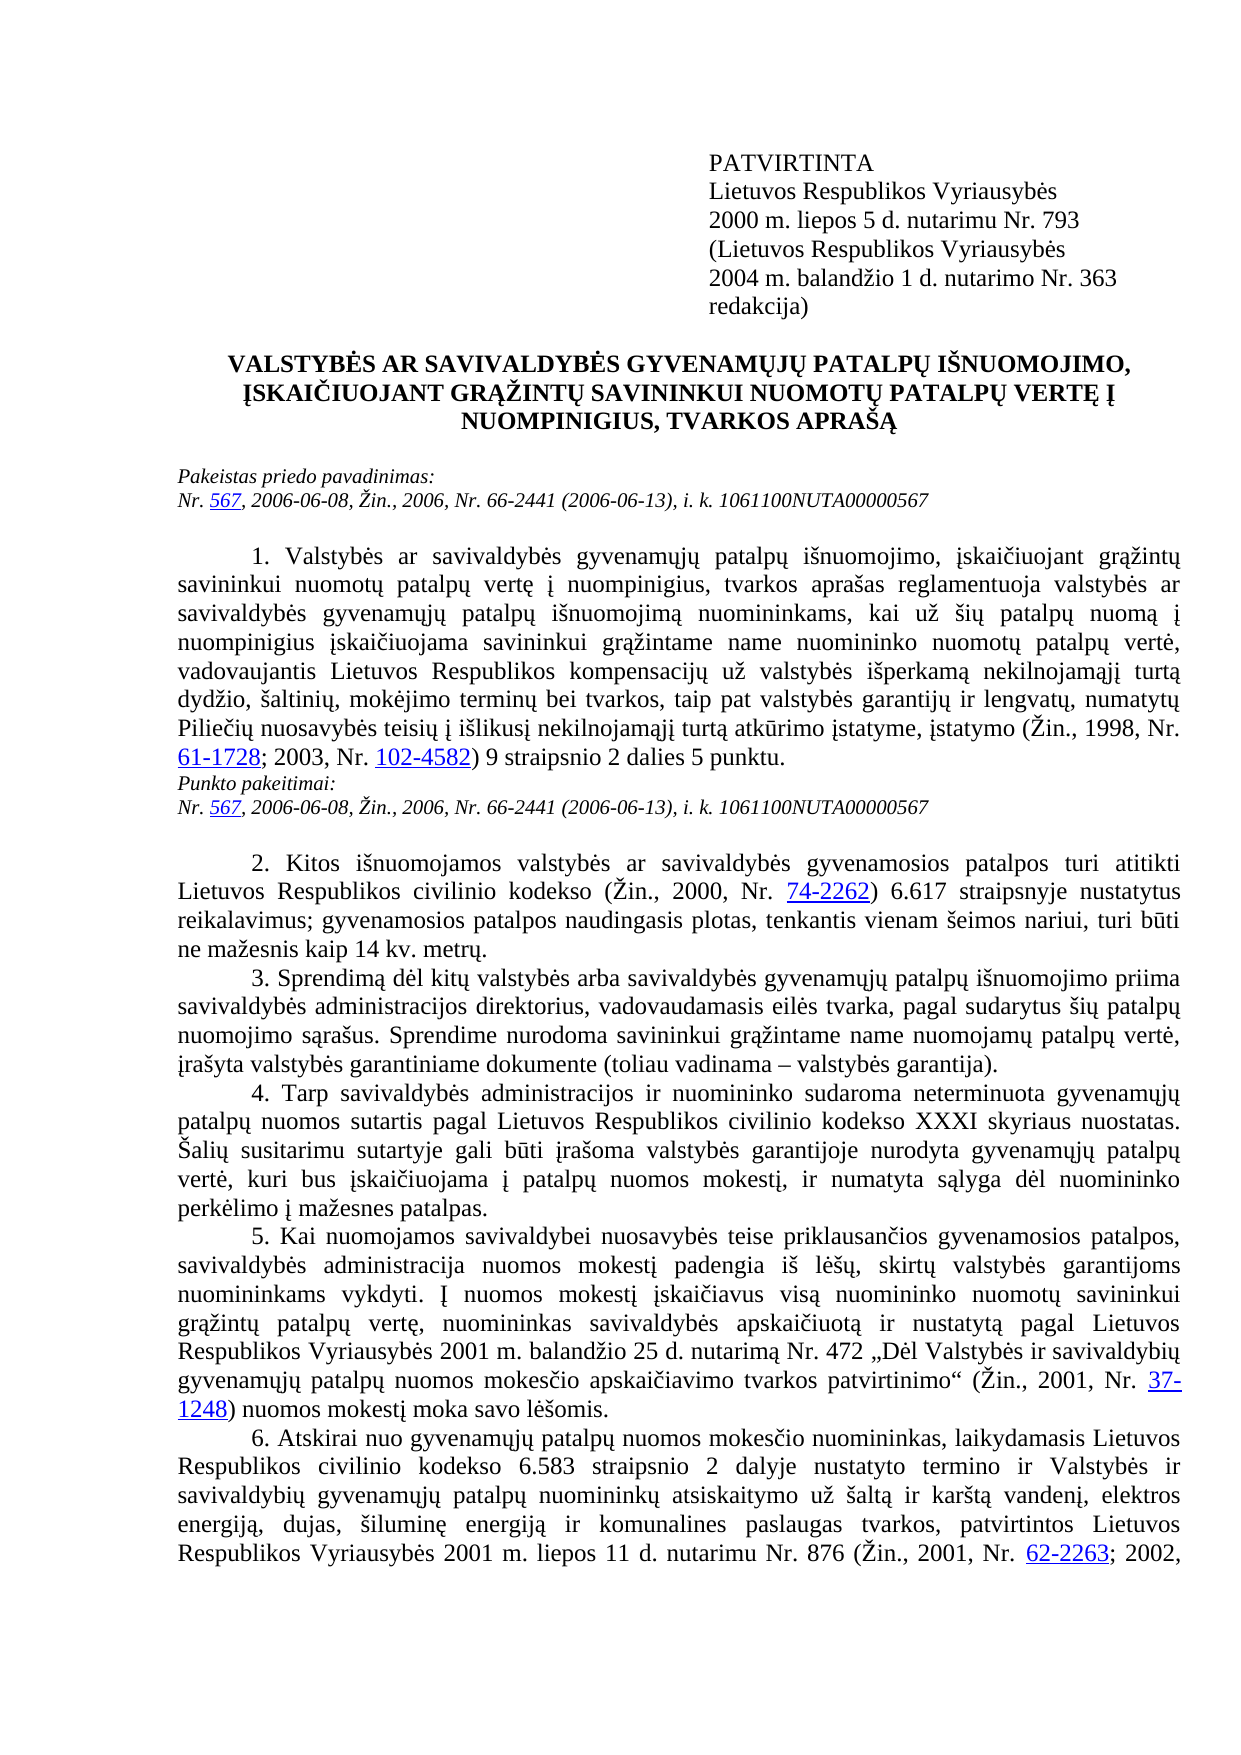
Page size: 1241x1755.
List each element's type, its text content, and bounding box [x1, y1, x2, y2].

text Punkto pakeitimai: [177, 771, 1181, 795]
text (Lietuvos Respublikos Vyriausybės [177, 234, 1181, 263]
text VALSTYBĖS AR SAVIVALDYBĖS GYVENAMŲJŲ PATALPŲ IŠNUOMOJIMO, ĮSKAIČIUOJANT GRĄŽINTŲ SAVININKUI NUOMOTŲ PATALPŲ VERTĘ Į NUOMPINIGIUS, TVARKOS APRAŠĄ [177, 349, 1181, 435]
text Nr. 567, 2006-06-08, Žin., 2006, Nr. 66-2441 (2006-06-13), i. k. 1061100NUTA00000567 [177, 795, 1181, 819]
text redakcija) [177, 291, 1181, 320]
text 5. Kai nuomojamos savivaldybei nuosavybės teise priklausančios gyvenamosios patalpos, savivaldybės administracija nuomos mokestį padengia iš lėšų, skirtų valstybės garantijoms nuomininkams vykdyti. Į nuomos mokestį įskaičiavus visą nuomininko nuomotų savininkui grąžintų patalpų vertę, nuomininkas savivaldybės apskaičiuotą ir nustatytą pagal Lietuvos Respublikos Vyriausybės 2001 m. balandžio 25 d. nutarimą Nr. 472 „Dėl Valstybės ir savivaldybių gyvenamųjų patalpų nuomos mokesčio apskaičiavimo tvarkos patvirtinimo“ (Žin., 2001, Nr. 37-1248) nuomos mokestį moka savo lėšomis. [177, 1221, 1181, 1423]
text 3. Sprendimą dėl kitų valstybės arba savivaldybės gyvenamųjų patalpų išnuomojimo priima savivaldybės administracijos direktorius, vadovaudamasis eilės tvarka, pagal sudarytus šių patalpų nuomojimo sąrašus. Sprendime nurodoma savininkui grąžintame name nuomojamų patalpų vertė, įrašyta valstybės garantiniame dokumente (toliau vadinama – valstybės garantija). [177, 963, 1181, 1078]
text 2. Kitos išnuomojamos valstybės ar savivaldybės gyvenamosios patalpos turi atitikti Lietuvos Respublikos civilinio kodekso (Žin., 2000, Nr. 74-2262) 6.617 straipsnyje nustatytus reikalavimus; gyvenamosios patalpos naudingasis plotas, tenkantis vienam šeimos nariui, turi būti ne mažesnis kaip 14 kv. metrų. [177, 848, 1181, 963]
text Patvirtinta [177, 148, 1181, 176]
text 4. Tarp savivaldybės administracijos ir nuomininko sudaroma neterminuota gyvenamųjų patalpų nuomos sutartis pagal Lietuvos Respublikos civilinio kodekso XXXI skyriaus nuostatas. Šalių susitarimu sutartyje gali būti įrašoma valstybės garantijoje nurodyta gyvenamųjų patalpų vertė, kuri bus įskaičiuojama į patalpų nuomos mokestį, ir numatyta sąlyga dėl nuomininko perkėlimo į mažesnes patalpas. [177, 1078, 1181, 1221]
text 2004 m. balandžio 1 d. nutarimo Nr. 363 [177, 263, 1181, 291]
text Pakeistas priedo pavadinimas: [177, 464, 1181, 488]
text Nr. 567, 2006-06-08, Žin., 2006, Nr. 66-2441 (2006-06-13), i. k. 1061100NUTA00000567 [177, 488, 1181, 512]
text Lietuvos Respublikos Vyriausybės [177, 176, 1181, 205]
text 6. Atskirai nuo gyvenamųjų patalpų nuomos mokesčio nuomininkas, laikydamasis Lietuvos Respublikos civilinio kodekso 6.583 straipsnio 2 dalyje nustatyto termino ir Valstybės ir savivaldybių gyvenamųjų patalpų nuomininkų atsiskaitymo už šaltą ir karštą vandenį, elektros energiją, dujas, šiluminę energiją ir komunalines paslaugas tvarkos, patvirtintos Lietuvos Respublikos Vyriausybės 2001 m. liepos 11 d. nutarimu Nr. 876 (Žin., 2001, Nr. 62-2263; 2002, [177, 1423, 1181, 1566]
text 1. Valstybės ar savivaldybės gyvenamųjų patalpų išnuomojimo, įskaičiuojant grąžintų savininkui nuomotų patalpų vertę į nuompinigius, tvarkos aprašas reglamentuoja valstybės ar savivaldybės gyvenamųjų patalpų išnuomojimą nuomininkams, kai už šių patalpų nuomą į nuompinigius įskaičiuojama savininkui grąžintame name nuomininko nuomotų patalpų vertė, vadovaujantis Lietuvos Respublikos kompensacijų už valstybės išperkamą nekilnojamąjį turtą dydžio, šaltinių, mokėjimo terminų bei tvarkos, taip pat valstybės garantijų ir lengvatų, numatytų Piliečių nuosavybės teisių į išlikusį nekilnojamąjį turtą atkūrimo įstatyme, įstatymo (Žin., 1998, Nr. 61-1728; 2003, Nr. 102-4582) 9 straipsnio 2 dalies 5 punktu. [177, 541, 1181, 771]
text 2000 m. liepos 5 d. nutarimu Nr. 793 [177, 205, 1181, 234]
